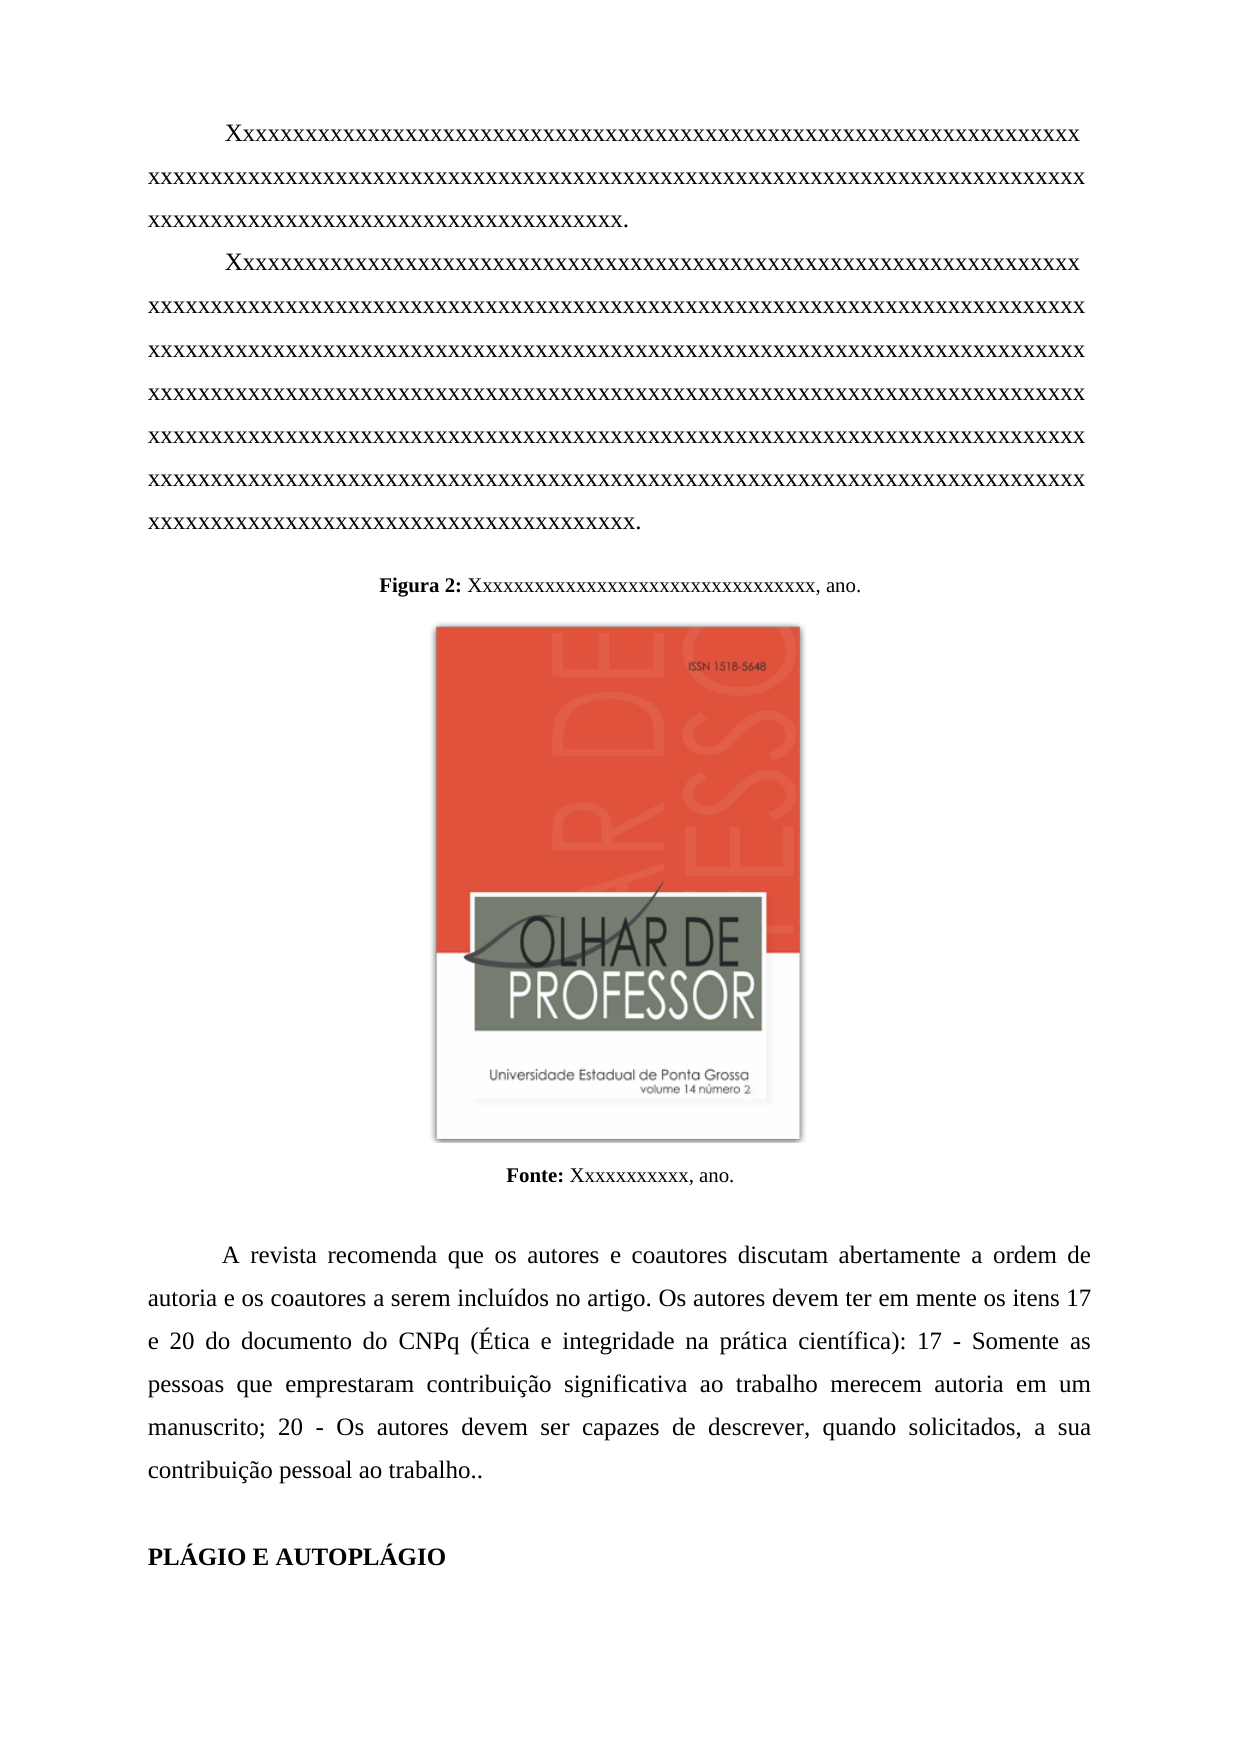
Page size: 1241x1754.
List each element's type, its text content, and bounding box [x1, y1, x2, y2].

text Xxxxxxxxxxxxxxxxxxxxxxxxxxxxxxxxxxxxxxxxxxxxxxxxxxxxxxxxxxxxxxxxxxxxxxxxxxxxxxxxxxxxxxxxxxxxxxxxxxxxxxxxxxxxxxxxxxxxxxxxxxxxxxxxxxxxxxxxxxxxxxxxxxxxxxxxxxxxxxxxxxxxxxxxxxxxxxxxxxxxx. [148, 118, 1092, 233]
text Fonte: Xxxxxxxxxxx, ano. [148, 1163, 1092, 1187]
text PLÁGIO E AUTOPLÁGIO [148, 1542, 1092, 1571]
picture [428, 621, 812, 1143]
text A revista recomenda que os autores e coautores discutam abertamente a ordem de autoria e os coautores a serem incluídos no artigo. Os autores devem ter em mente os itens 17 e 20 do documento do CNPq (Ética e integridade na prática científica): 17 - Somente as pessoas que emprestaram contribuição significativa ao trabalho merecem autoria em um manuscrito; 20 - Os autores devem ser capazes de descrever, quando solicitados, a sua contribuição pessoal ao trabalho.. [148, 1240, 1092, 1484]
text Figura 2: Xxxxxxxxxxxxxxxxxxxxxxxxxxxxxxxxx, ano. [148, 573, 1092, 597]
text Xxxxxxxxxxxxxxxxxxxxxxxxxxxxxxxxxxxxxxxxxxxxxxxxxxxxxxxxxxxxxxxxxxxxxxxxxxxxxxxxxxxxxxxxxxxxxxxxxxxxxxxxxxxxxxxxxxxxxxxxxxxxxxxxxxxxxxxxxxxxxxxxxxxxxxxxxxxxxxxxxxxxxxxxxxxxxxxxxxxxxxxxxxxxxxxxxxxxxxxxxxxxxxxxxxxxxxxxxxxxxxxxxxxxxxxxxxxxxxxxxxxxxxxxxxxxxxxxxxxxxxxxxxxxxxxxxxxxxxxxxxxxxxxxxxxxxxxxxxxxxxxxxxxxxxxxxxxxxxxxxxxxxxxxxxxxxxxxxxxxxxxxxxxxxxxxxxxxxxxxxxxxxxxxxxxxxxxxxxxxxxxxxxxxxxxxxxxxxxxxxxxxxxxxxxxxxxxxxxxxxxxxxxxxxxxxxxxxxxxxxxxxxxxxxxxxxxxxxxxxxxxxxxxxxxxxxxxxxxxxxx. [148, 247, 1092, 535]
